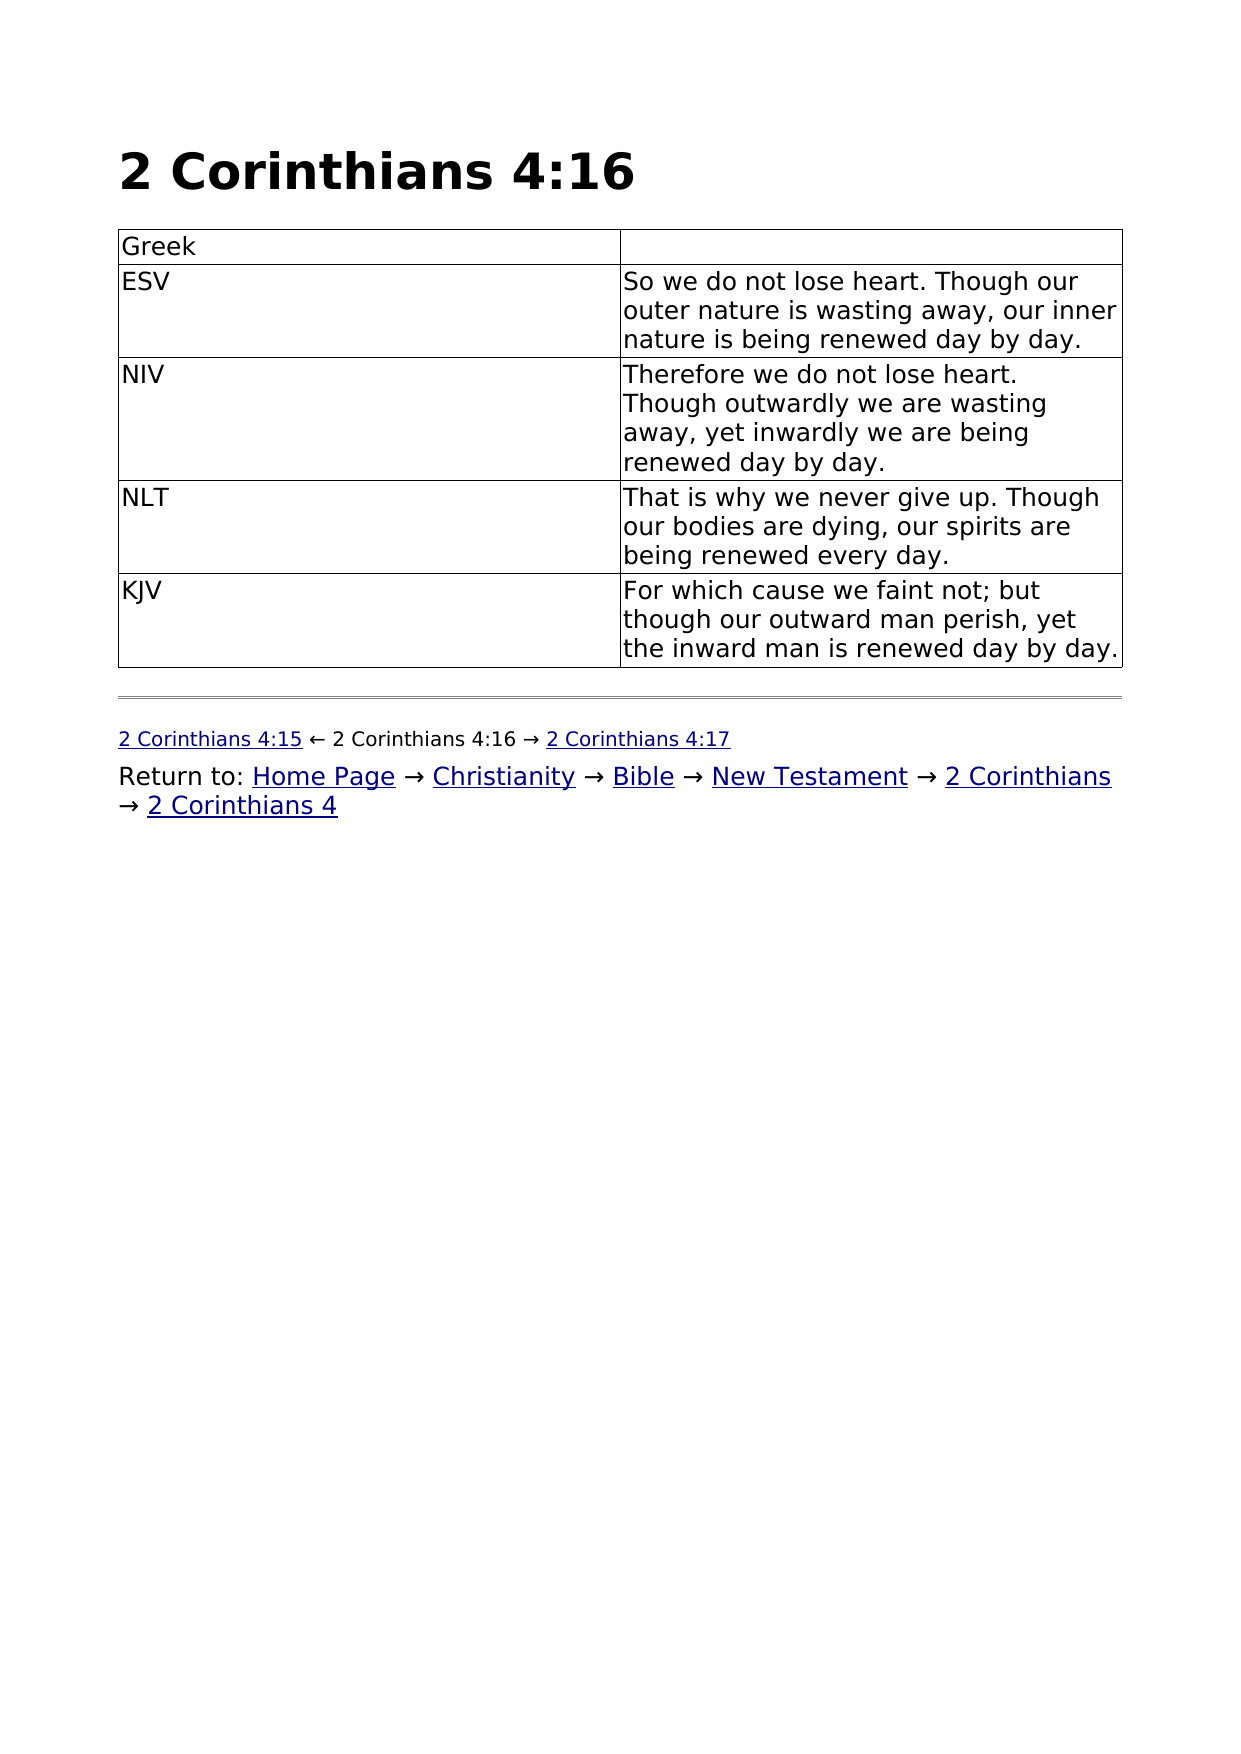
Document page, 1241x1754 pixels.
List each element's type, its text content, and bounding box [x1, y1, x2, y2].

text Return to: Home Page → Christianity → Bible → New Testament → 2 Corinthians → 2 Corinthians 4 [118, 762, 1122, 820]
table_cell Therefore we do not lose heart. Though outwardly we are wasting away, yet inwardly we are being renewed day by day. [621, 358, 1122, 480]
table_cell That is why we never give up. Though our bodies are dying, our spirits are being renewed every day. [621, 481, 1122, 573]
table_cell NLT [119, 481, 620, 573]
table_cell KJV [119, 574, 620, 667]
table_header Greek [119, 230, 620, 264]
subtitle 2 Corinthians 4:16 [118, 143, 1122, 201]
table_cell NIV [119, 358, 620, 480]
text 2 Corinthians 4:15 ← 2 Corinthians 4:16 → 2 Corinthians 4:17 [118, 728, 1122, 762]
table_header [621, 230, 1122, 264]
table_cell So we do not lose heart. Though our outer nature is wasting away, our inner nature is being renewed day by day. [621, 265, 1122, 357]
table_cell For which cause we faint not; but though our outward man perish, yet the inward man is renewed day by day. [621, 574, 1122, 667]
table_cell ESV [119, 265, 620, 357]
